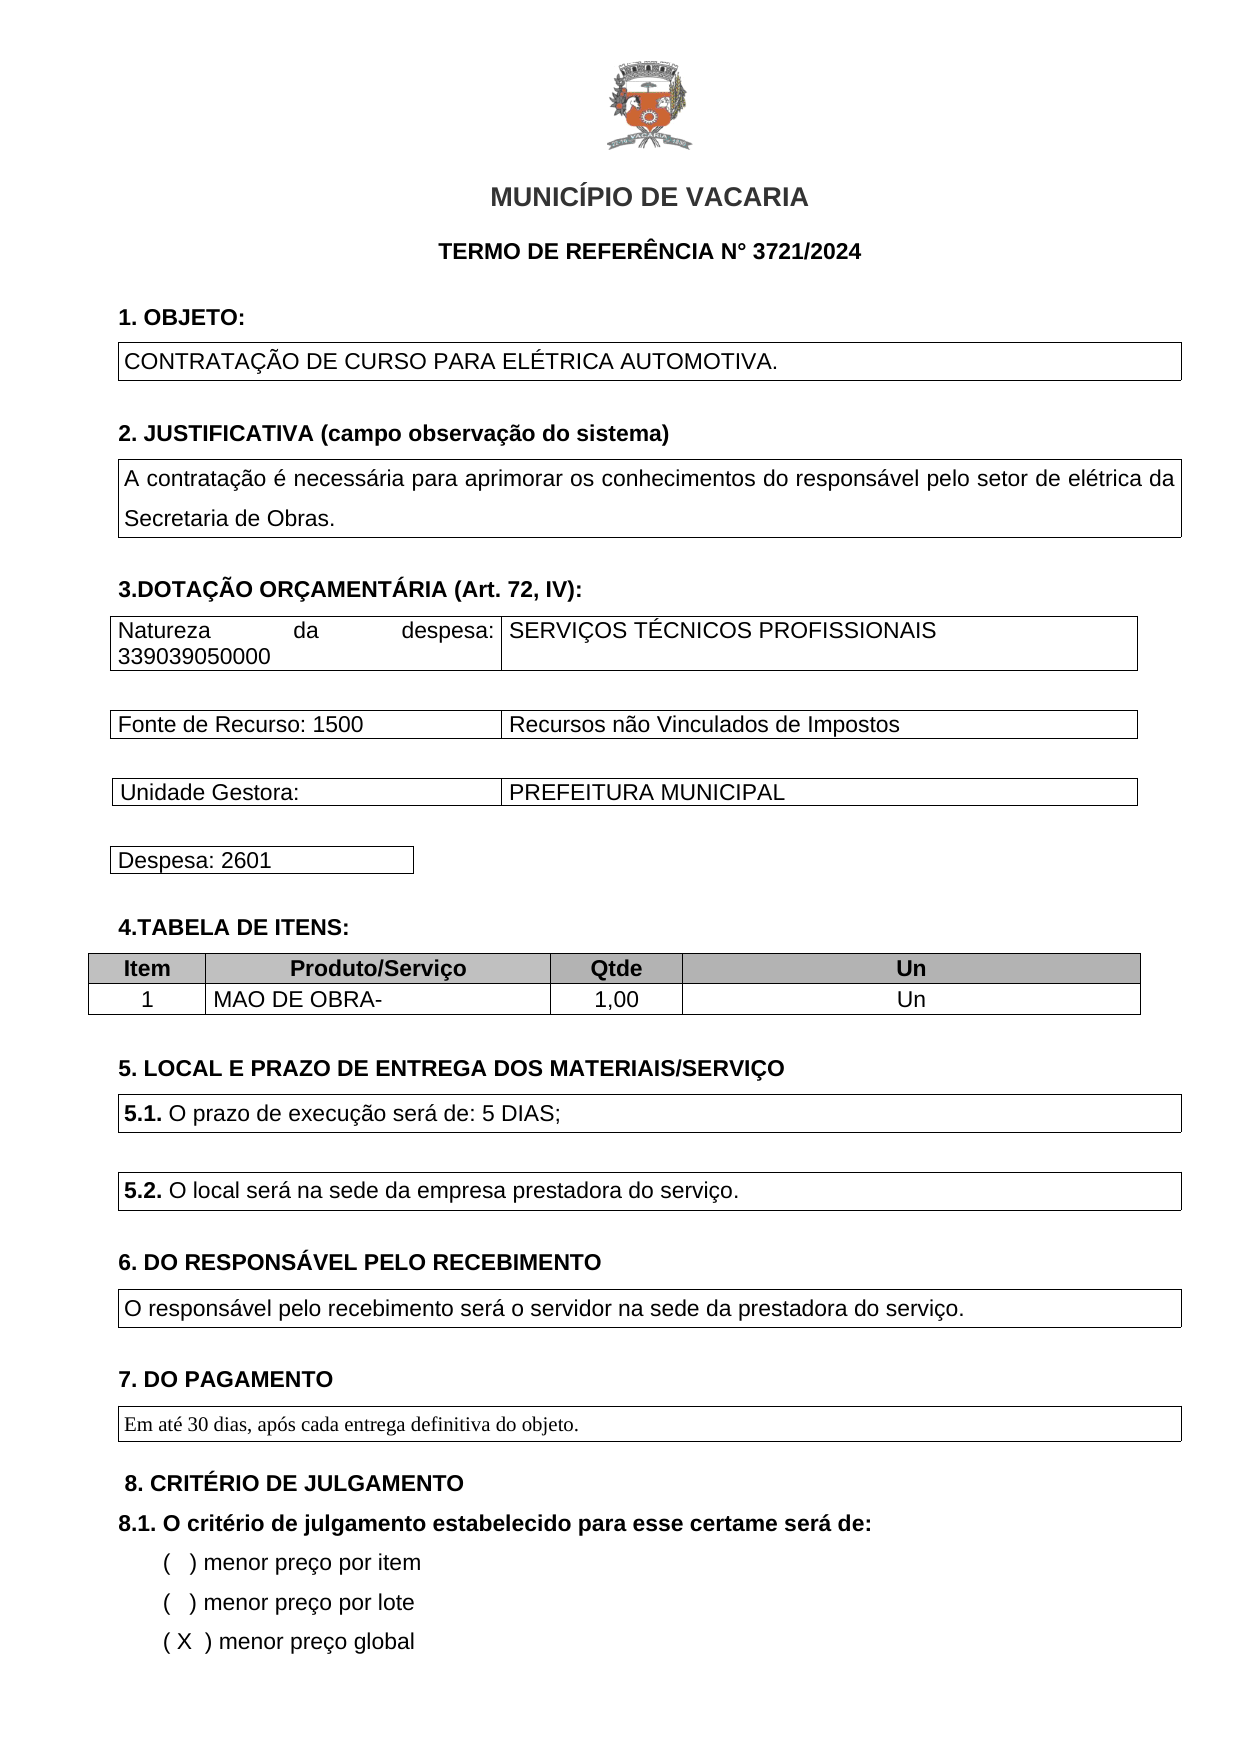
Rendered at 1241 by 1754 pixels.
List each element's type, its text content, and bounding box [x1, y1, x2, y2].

text 8. CRITÉRIO DE JULGAMENTO [118, 1470, 1181, 1496]
table_cell MAO DE OBRA- [206, 984, 550, 1014]
table_header Natureza da despesa: 339039050000 [111, 617, 501, 669]
list 6. DO RESPONSÁVEL PELO RECEBIMENTO [118, 1249, 1181, 1276]
table_header Em até 30 dias, após cada entrega definitiva do objeto. [119, 1407, 1181, 1441]
table_header Recursos não Vinculados de Impostos [502, 711, 1137, 737]
text TERMO DE REFERÊNCIA N° 3721/2024 [118, 238, 1181, 264]
table_header Un [683, 954, 1140, 983]
table_cell Un [683, 984, 1140, 1014]
list 4.TABELA DE ITENS: [118, 914, 1181, 940]
table_header O responsável pelo recebimento será o servidor na sede da prestadora do serviço. [119, 1290, 1181, 1327]
table_header Produto/Serviço [206, 954, 550, 983]
table_header 5.2. O local será na sede da empresa prestadora do serviço. [119, 1173, 1181, 1209]
table_header Item [89, 954, 205, 983]
text ( ) menor preço por lote [118, 1588, 1181, 1615]
text 1. OBJETO: [118, 303, 1181, 330]
table_header SERVIÇOS TÉCNICOS PROFISSIONAIS [502, 617, 1137, 669]
list 7. DO PAGAMENTO [118, 1366, 1181, 1392]
table_cell 1 [89, 984, 205, 1014]
text ( X ) menor preço global [118, 1628, 1181, 1654]
table_header 5.1. O prazo de execução será de: 5 DIAS; [119, 1095, 1181, 1132]
text 8.1. O critério de julgamento estabelecido para esse certame será de: [118, 1509, 1181, 1536]
table_header Despesa: 2601 [111, 847, 413, 873]
table_header A contratação é necessária para aprimorar os conhecimentos do responsável pelo setor de elétrica da Secretaria de Obras. [119, 460, 1181, 537]
table_header Qtde [551, 954, 682, 983]
picture [606, 60, 693, 150]
table_header CONTRATAÇÃO DE CURSO PARA ELÉTRICA AUTOMOTIVA. [119, 343, 1181, 380]
list 5. LOCAL E PRAZO DE ENTREGA DOS MATERIAIS/SERVIÇO [118, 1055, 1181, 1081]
list 3.DOTAÇÃO ORÇAMENTÁRIA (Art. 72, IV): [118, 576, 1181, 603]
table_header PREFEITURA MUNICIPAL [502, 779, 1137, 805]
table_cell 1,00 [551, 984, 682, 1014]
table_header Fonte de Recurso: 1500 [111, 711, 501, 737]
table_header Unidade Gestora: [113, 779, 501, 805]
list 2. JUSTIFICATIVA (campo observação do sistema) [118, 420, 1181, 446]
text ( ) menor preço por item [118, 1549, 1181, 1575]
